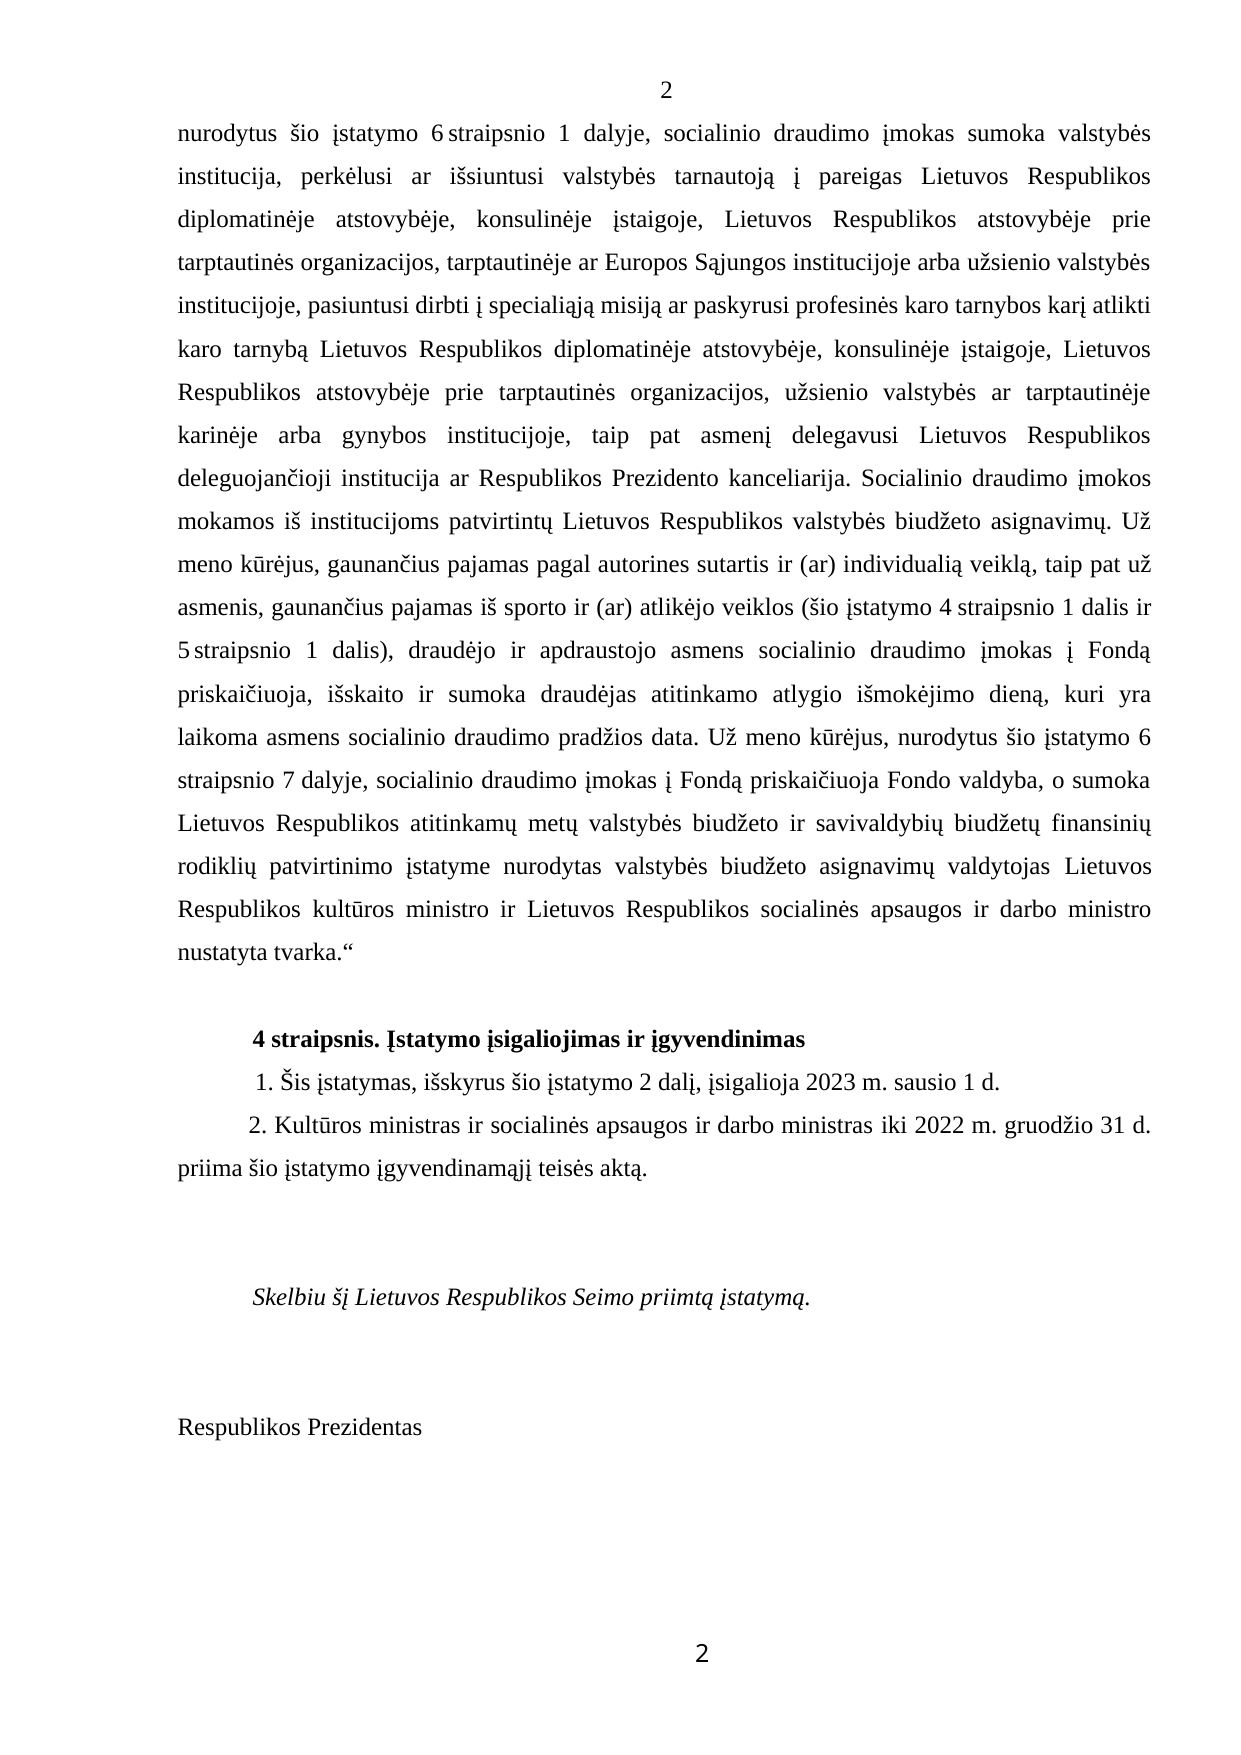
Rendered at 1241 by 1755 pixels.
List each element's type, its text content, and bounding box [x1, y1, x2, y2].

text nurodytus šio įstatymo 6 straipsnio 1 dalyje, socialinio draudimo įmokas sumoka valstybės institucija, perkėlusi ar išsiuntusi valstybės tarnautoją į pareigas Lietuvos Respublikos diplomatinėje atstovybėje, konsulinėje įstaigoje, Lietuvos Respublikos atstovybėje prie tarptautinės organizacijos, tarptautinėje ar Europos Sąjungos institucijoje arba užsienio valstybės institucijoje, pasiuntusi dirbti į specialiąją misiją ar paskyrusi profesinės karo tarnybos karį atlikti karo tarnybą Lietuvos Respublikos diplomatinėje atstovybėje, konsulinėje įstaigoje, Lietuvos Respublikos atstovybėje prie tarptautinės organizacijos, užsienio valstybės ar tarptautinėje karinėje arba gynybos institucijoje, taip pat asmenį delegavusi Lietuvos Respublikos deleguojančioji institucija ar Respublikos Prezidento kanceliarija. Socialinio draudimo įmokos mokamos iš institucijoms patvirtintų Lietuvos Respublikos valstybės biudžeto asignavimų. Už meno kūrėjus, gaunančius pajamas pagal autorines sutartis ir (ar) individualią veiklą, taip pat už asmenis, gaunančius pajamas iš sporto ir (ar) atlikėjo veiklos (šio įstatymo 4 straipsnio 1 dalis ir 5 straipsnio 1 dalis), draudėjo ir apdraustojo asmens socialinio draudimo įmokas į Fondą priskaičiuoja, išskaito ir sumoka draudėjas atitinkamo atlygio išmokėjimo dieną, kuri yra laikoma asmens socialinio draudimo pradžios data. Už meno kūrėjus, nurodytus šio įstatymo 6 straipsnio 7 dalyje, socialinio draudimo įmokas į Fondą priskaičiuoja Fondo valdyba, o sumoka Lietuvos Respublikos atitinkamų metų valstybės biudžeto ir savivaldybių biudžetų finansinių rodiklių patvirtinimo įstatyme nurodytas valstybės biudžeto asignavimų valdytojas Lietuvos Respublikos kultūros ministro ir Lietuvos Respublikos socialinės apsaugos ir darbo ministro nustatyta tvarka.“ [177, 118, 1152, 966]
text 2. Kultūros ministras ir socialinės apsaugos ir darbo ministras iki 2022 m. gruodžio 31 d. priima šio įstatymo įgyvendinamąjį teisės aktą. [177, 1110, 1152, 1182]
text Respublikos Prezidentas [177, 1412, 1152, 1441]
text 1. Šis įstatymas, išskyrus šio įstatymo 2 dalį, įsigalioja 2023 m. sausio 1 d. [177, 1067, 1152, 1096]
text 4 straipsnis. Įstatymo įsigaliojimas ir įgyvendinimas [177, 1024, 1152, 1052]
text Skelbiu šį Lietuvos Respublikos Seimo priimtą įstatymą. [177, 1282, 1152, 1311]
